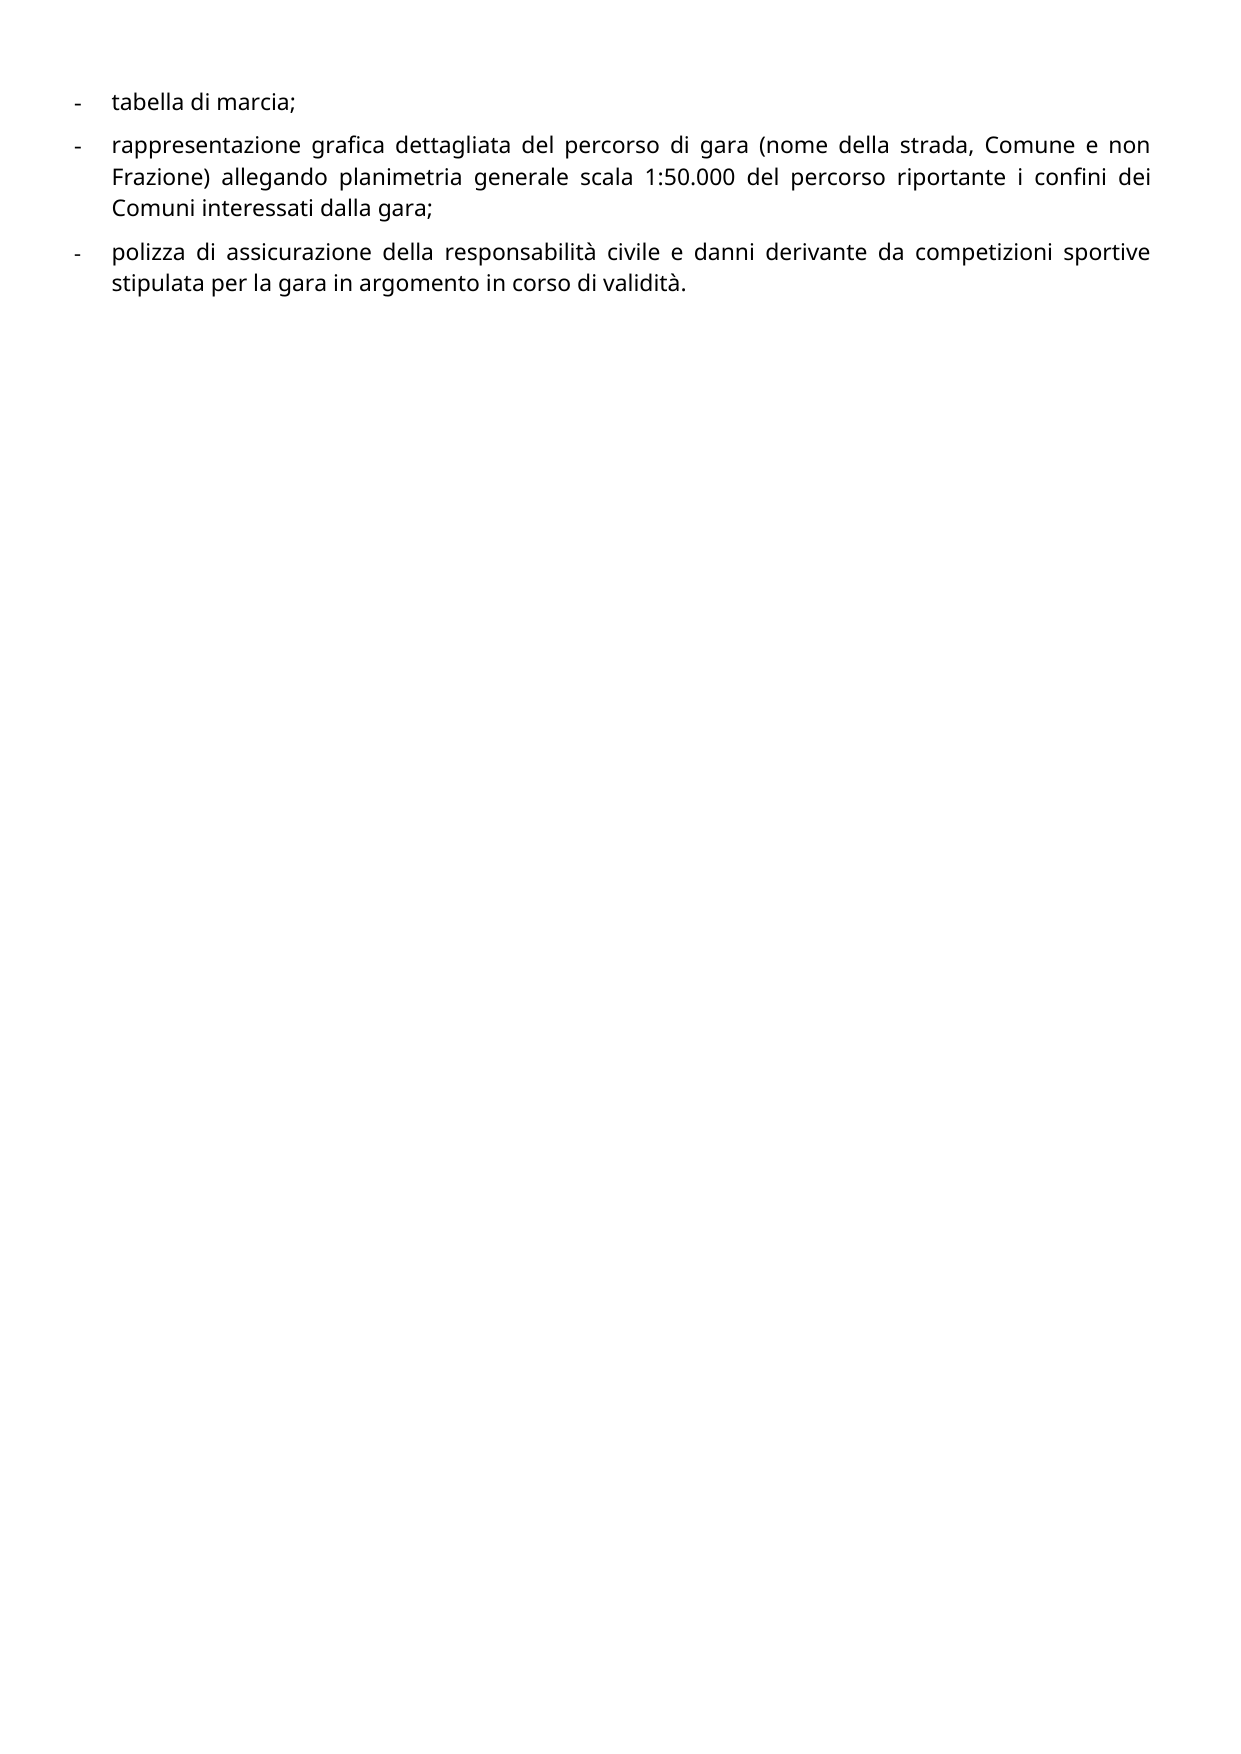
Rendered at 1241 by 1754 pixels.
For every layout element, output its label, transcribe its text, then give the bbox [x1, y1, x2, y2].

list rappresentazione grafica dettagliata del percorso di gara (nome della strada, Comune e non Frazione) allegando planimetria generale scala 1:50.000 del percorso riportante i confini dei Comuni interessati dalla gara; [74, 129, 1152, 223]
list tabella di marcia; [74, 85, 1152, 117]
list polizza di assicurazione della responsabilità civile e danni derivante da competizioni sportive stipulata per la gara in argomento in corso di validità. [74, 235, 1152, 298]
